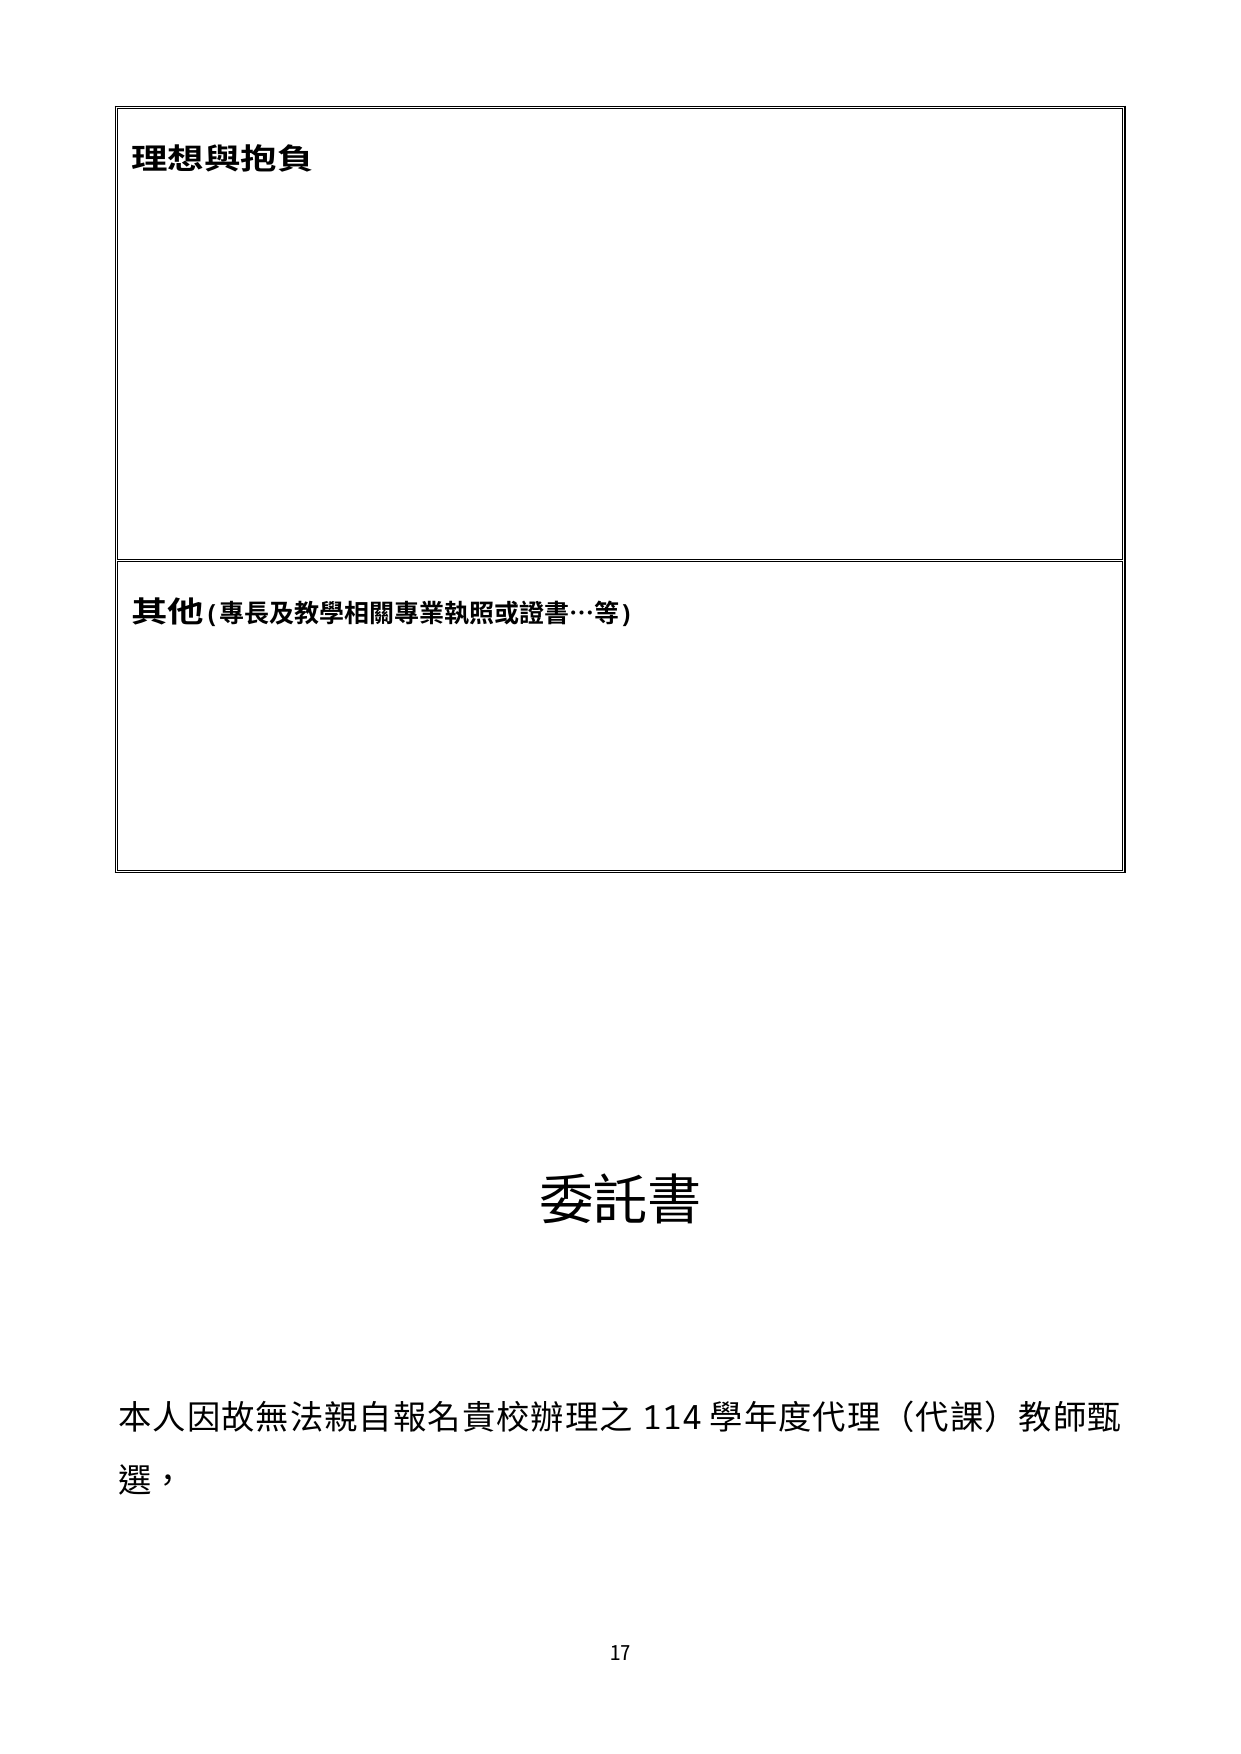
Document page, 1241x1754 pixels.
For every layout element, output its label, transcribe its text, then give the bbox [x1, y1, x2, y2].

text 委託書 [118, 1123, 1122, 1248]
text 本人因故無法親自報名貴校辦理之114學年度代理（代課）教師甄選， [118, 1373, 1122, 1498]
table_cell 理想與抱負 [118, 109, 1122, 559]
table_cell 其他(專長及教學相關專業執照或證書…等) [118, 562, 1122, 870]
